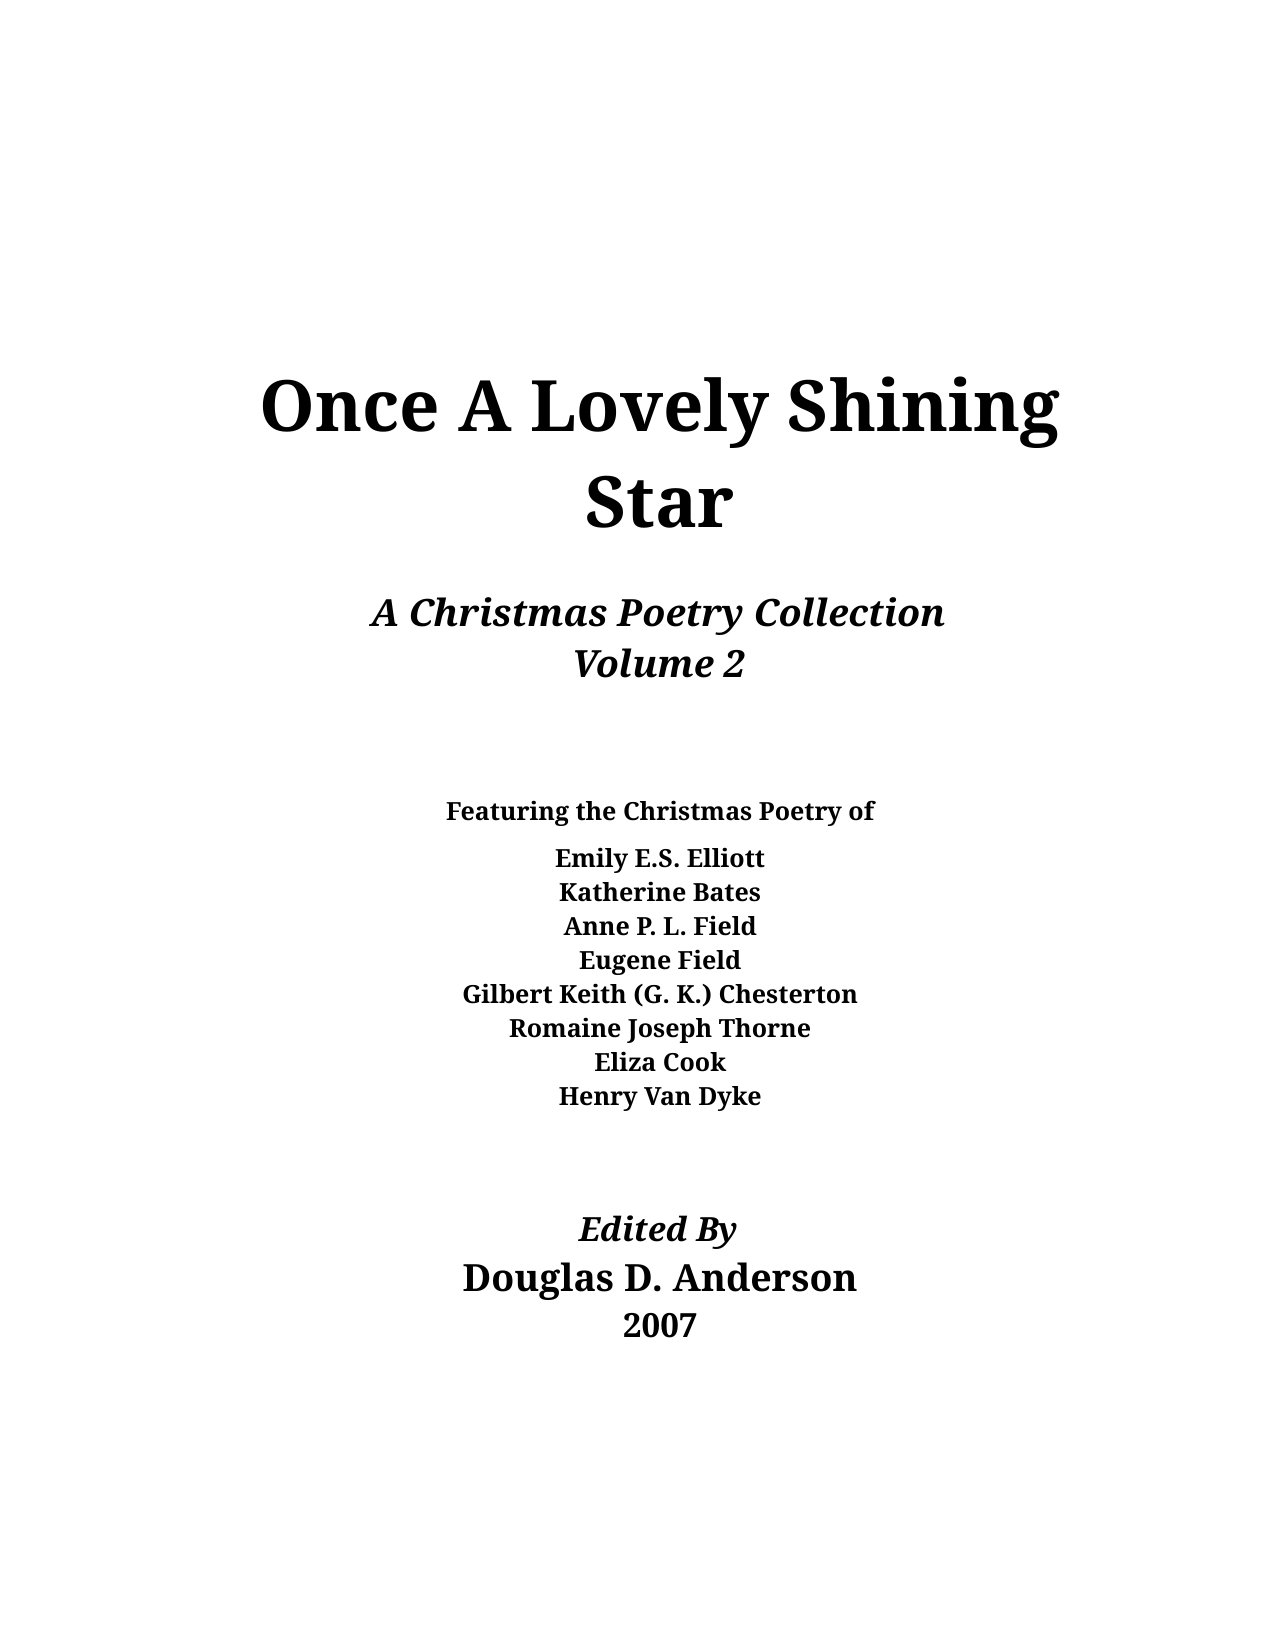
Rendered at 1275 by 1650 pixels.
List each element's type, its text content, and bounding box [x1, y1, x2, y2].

text Featuring the Christmas Poetry of [195, 794, 1125, 828]
text Edited By Douglas D. Anderson 2007 [195, 1206, 1125, 1348]
text Anne P. L. Field [195, 908, 1125, 942]
text Gilbert Keith (G. K.) Chesterton [195, 976, 1125, 1011]
text Eliza Cook [195, 1044, 1125, 1079]
text Eugene Field [195, 942, 1125, 976]
text Romaine Joseph Thorne [195, 1011, 1125, 1044]
text Emily E.S. Elliott [195, 840, 1125, 874]
text Henry Van Dyke [195, 1079, 1125, 1113]
subtitle A Christmas Poetry Collection Volume 2 [195, 586, 1125, 688]
subtitle Once A Lovely Shining Star [195, 356, 1125, 548]
text Katherine Bates [195, 874, 1125, 908]
